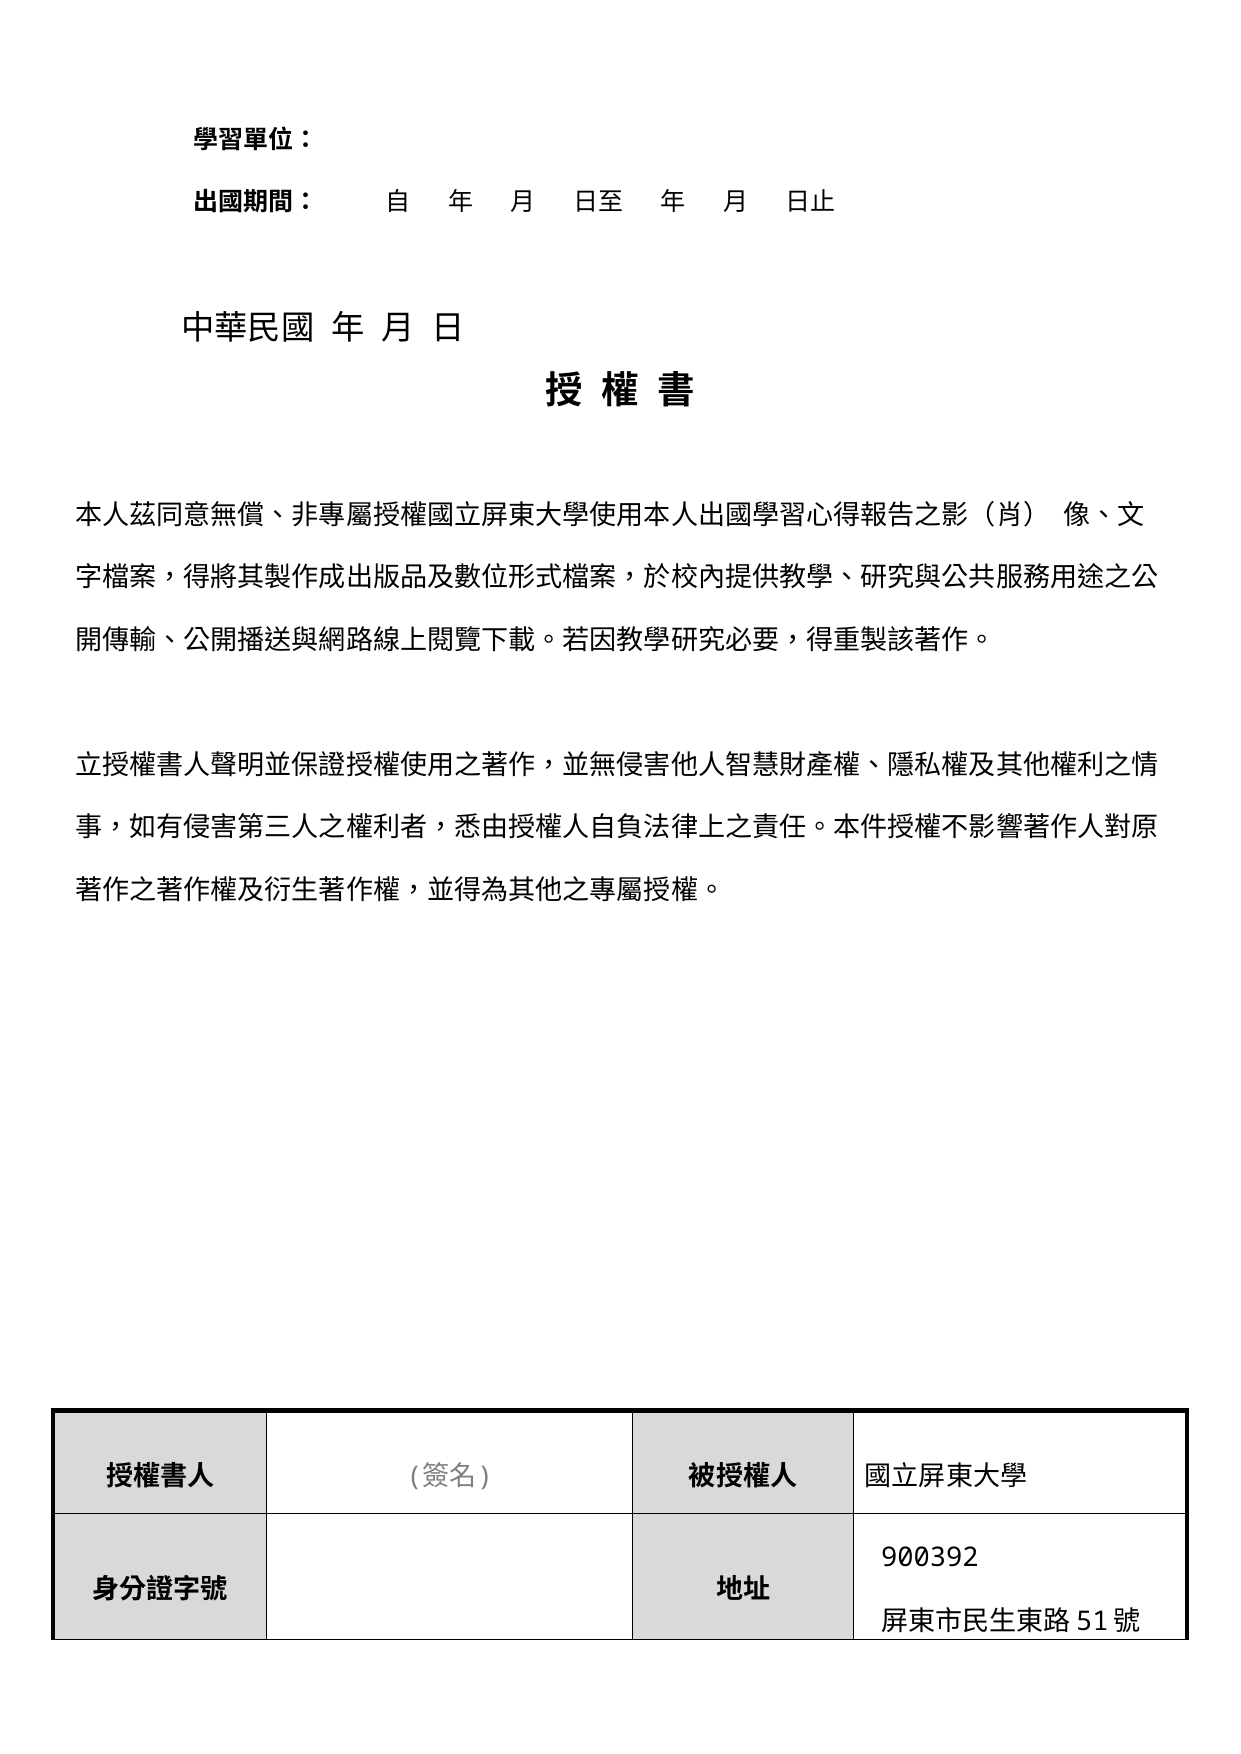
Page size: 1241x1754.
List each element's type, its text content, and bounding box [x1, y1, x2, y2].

table_header 被授權人 [633, 1413, 853, 1513]
text 授 權 書 [75, 346, 1165, 408]
table_cell 900392 屏東市民生東路51號 [854, 1514, 1185, 1639]
table_cell [362, 96, 1071, 158]
table_cell 身分證字號 [55, 1514, 266, 1639]
table_header 授權書人 [55, 1413, 266, 1513]
table_cell [362, 221, 1071, 283]
table_cell 中華民國 年 月 日 [170, 283, 1071, 346]
table_cell 自 年 月 日至 年 月 日止 [362, 158, 1071, 221]
table_cell 地址 [633, 1514, 853, 1639]
text 本人茲同意無償、非專屬授權國立屏東大學使用本人出國學習心得報告之影（肖） 像、文字檔案，得將其製作成出版品及數位形式檔案，於校內提供教學、研究與公共服務用途之公開傳輸、公開播送與網路線上閱覽下載。若因教學研究必要，得重製該著作。 [75, 471, 1165, 658]
table_header (簽名) [267, 1413, 632, 1513]
table_cell 出國期間： [170, 158, 362, 221]
table_cell 學習單位： [170, 96, 362, 158]
table_cell [267, 1514, 632, 1639]
table_header 國立屏東大學 [854, 1413, 1185, 1513]
text 立授權書人聲明並保證授權使用之著作，並無侵害他人智慧財產權、隱私權及其他權利之情事，如有侵害第三人之權利者，悉由授權人自負法律上之責任。本件授權不影響著作人對原著作之著作權及衍生著作權，並得為其他之專屬授權。 [75, 721, 1165, 908]
table_cell [170, 221, 362, 283]
